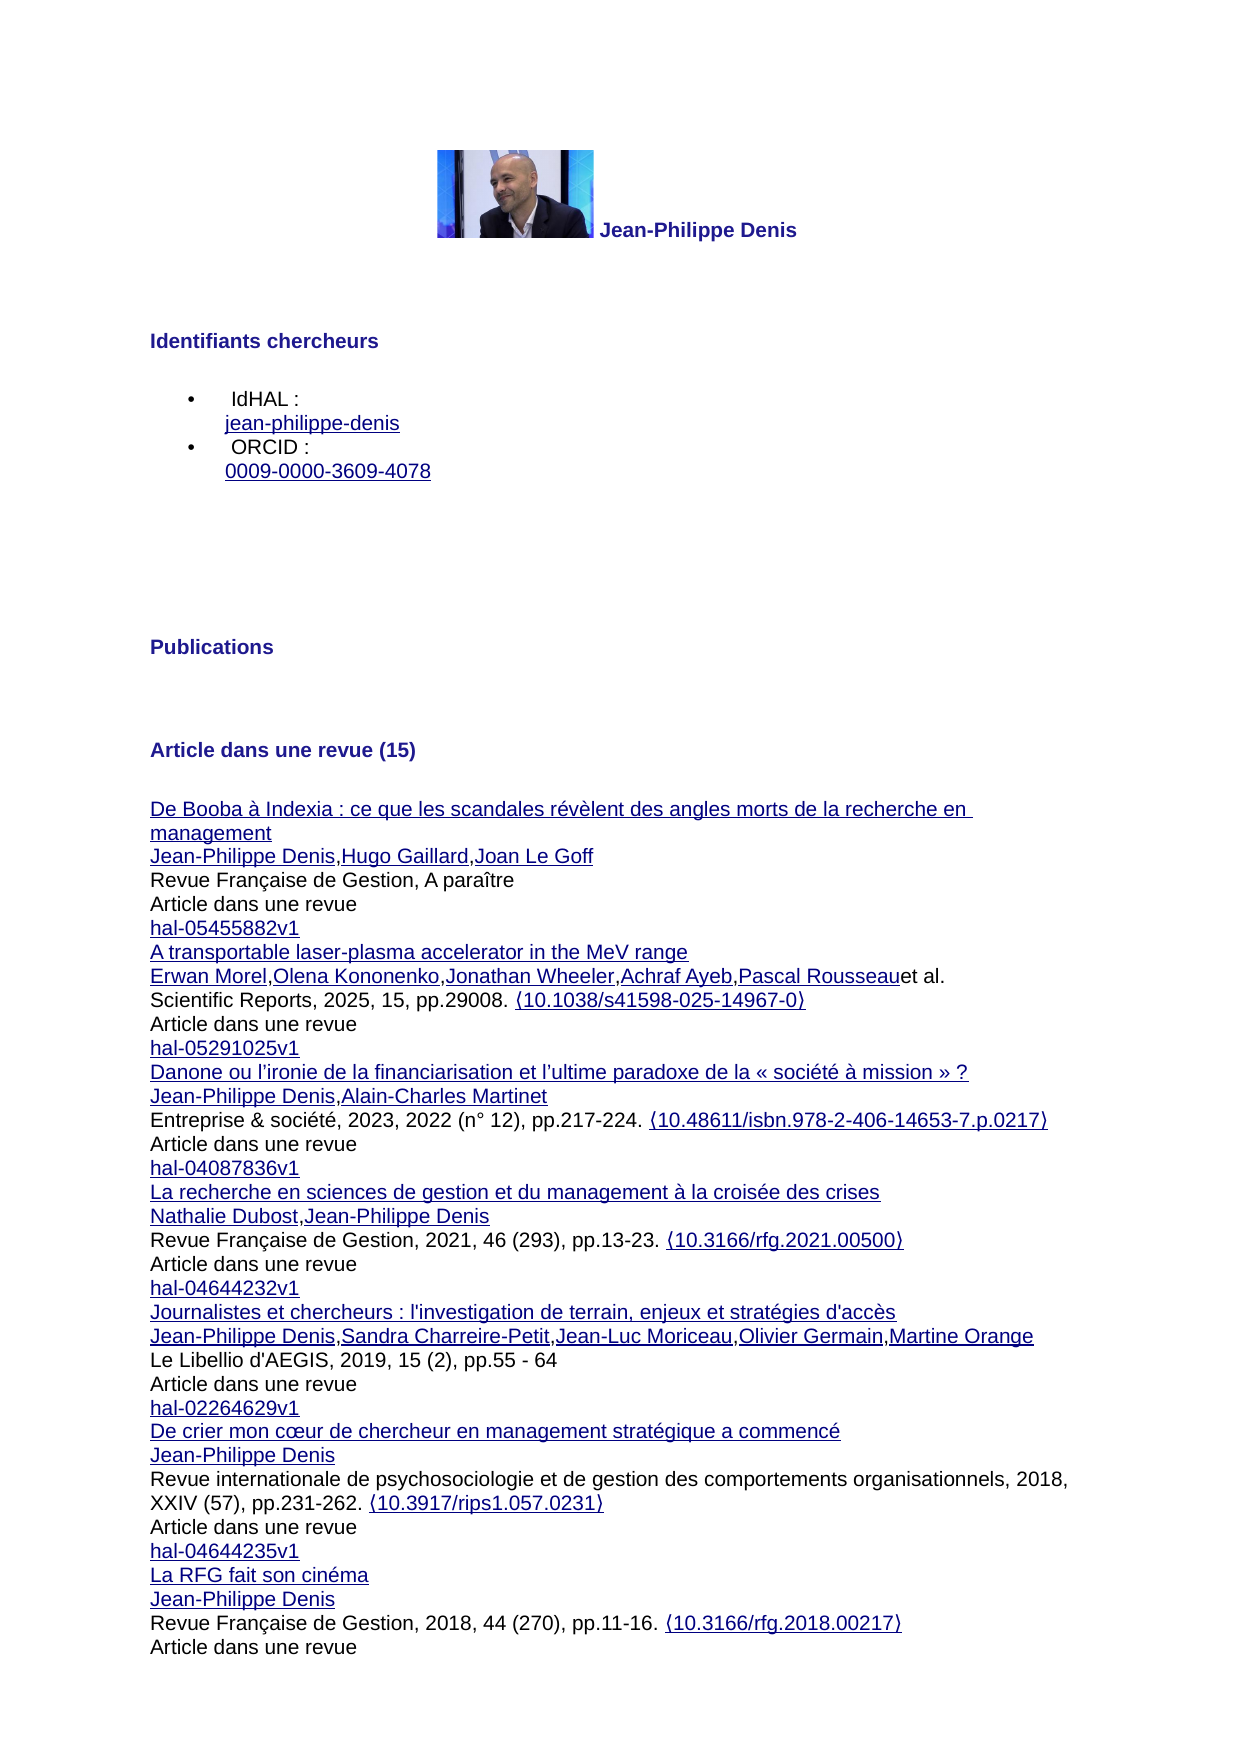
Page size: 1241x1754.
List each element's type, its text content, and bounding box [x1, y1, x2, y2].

subtitle Jean-Philippe Denis [150, 150, 1090, 242]
table_cell Journalistes et chercheurs : l'investigation de terrain, enjeux et stratégies d'accès Jean-Philippe Denis,Sandra Charreire-Petit,Jean-Luc Moriceau,Olivier Germain,Martine Orange Le Libellio d'AEGIS, 2019, 15 (2), pp.55 - 64 Article dans une revue hal-02264629v1 [150, 1300, 1090, 1419]
table_cell La recherche en sciences de gestion et du management à la croisée des crises Nathalie Dubost,Jean-Philippe Denis Revue Française de Gestion, 2021, 46 (293), pp.13-23. ⟨10.3166/rfg.2021.00500⟩ Article dans une revue hal-04644232v1 [150, 1180, 1090, 1299]
table_cell A transportable laser-plasma accelerator in the MeV range Erwan Morel,Olena Kononenko,Jonathan Wheeler,Achraf Ayeb,Pascal Rousseauet al. Scientific Reports, 2025, 15, pp.29008. ⟨10.1038/s41598-025-14967-0⟩ Article dans une revue hal-05291025v1 [150, 940, 1090, 1060]
picture [437, 150, 594, 238]
table_header De Booba à Indexia : ce que les scandales révèlent des angles morts de la recherche en management Jean-Philippe Denis,Hugo Gaillard,Joan Le Goff Revue Française de Gestion, A paraître Article dans une revue hal-05455882v1 [150, 796, 1090, 940]
list jean-philippe-denis [187, 411, 1090, 435]
table_cell De crier mon cœur de chercheur en management stratégique a commencé Jean-Philippe Denis Revue internationale de psychosociologie et de gestion des comportements organisationnels, 2018, XXIV (57), pp.231-262. ⟨10.3917/rips1.057.0231⟩ Article dans une revue hal-04644235v1 [150, 1419, 1090, 1563]
table_cell La RFG fait son cinéma Jean-Philippe Denis Revue Française de Gestion, 2018, 44 (270), pp.11-16. ⟨10.3166/rfg.2018.00217⟩ Article dans une revue [150, 1563, 1090, 1659]
list IdHAL : [187, 387, 1090, 411]
subtitle Publications [150, 635, 1090, 659]
subtitle Article dans une revue (15) [150, 738, 1090, 762]
list ORCID : [187, 435, 1090, 459]
list 0009-0000-3609-4078 [187, 459, 1090, 483]
subtitle Identifiants chercheurs [150, 329, 1090, 353]
table_cell Danone ou l’ironie de la financiarisation et l’ultime paradoxe de la « société à mission » ? Jean-Philippe Denis,Alain-Charles Martinet Entreprise & société, 2023, 2022 (n° 12), pp.217-224. ⟨10.48611/isbn.978-2-406-14653-7.p.0217⟩ Article dans une revue hal-04087836v1 [150, 1060, 1090, 1180]
